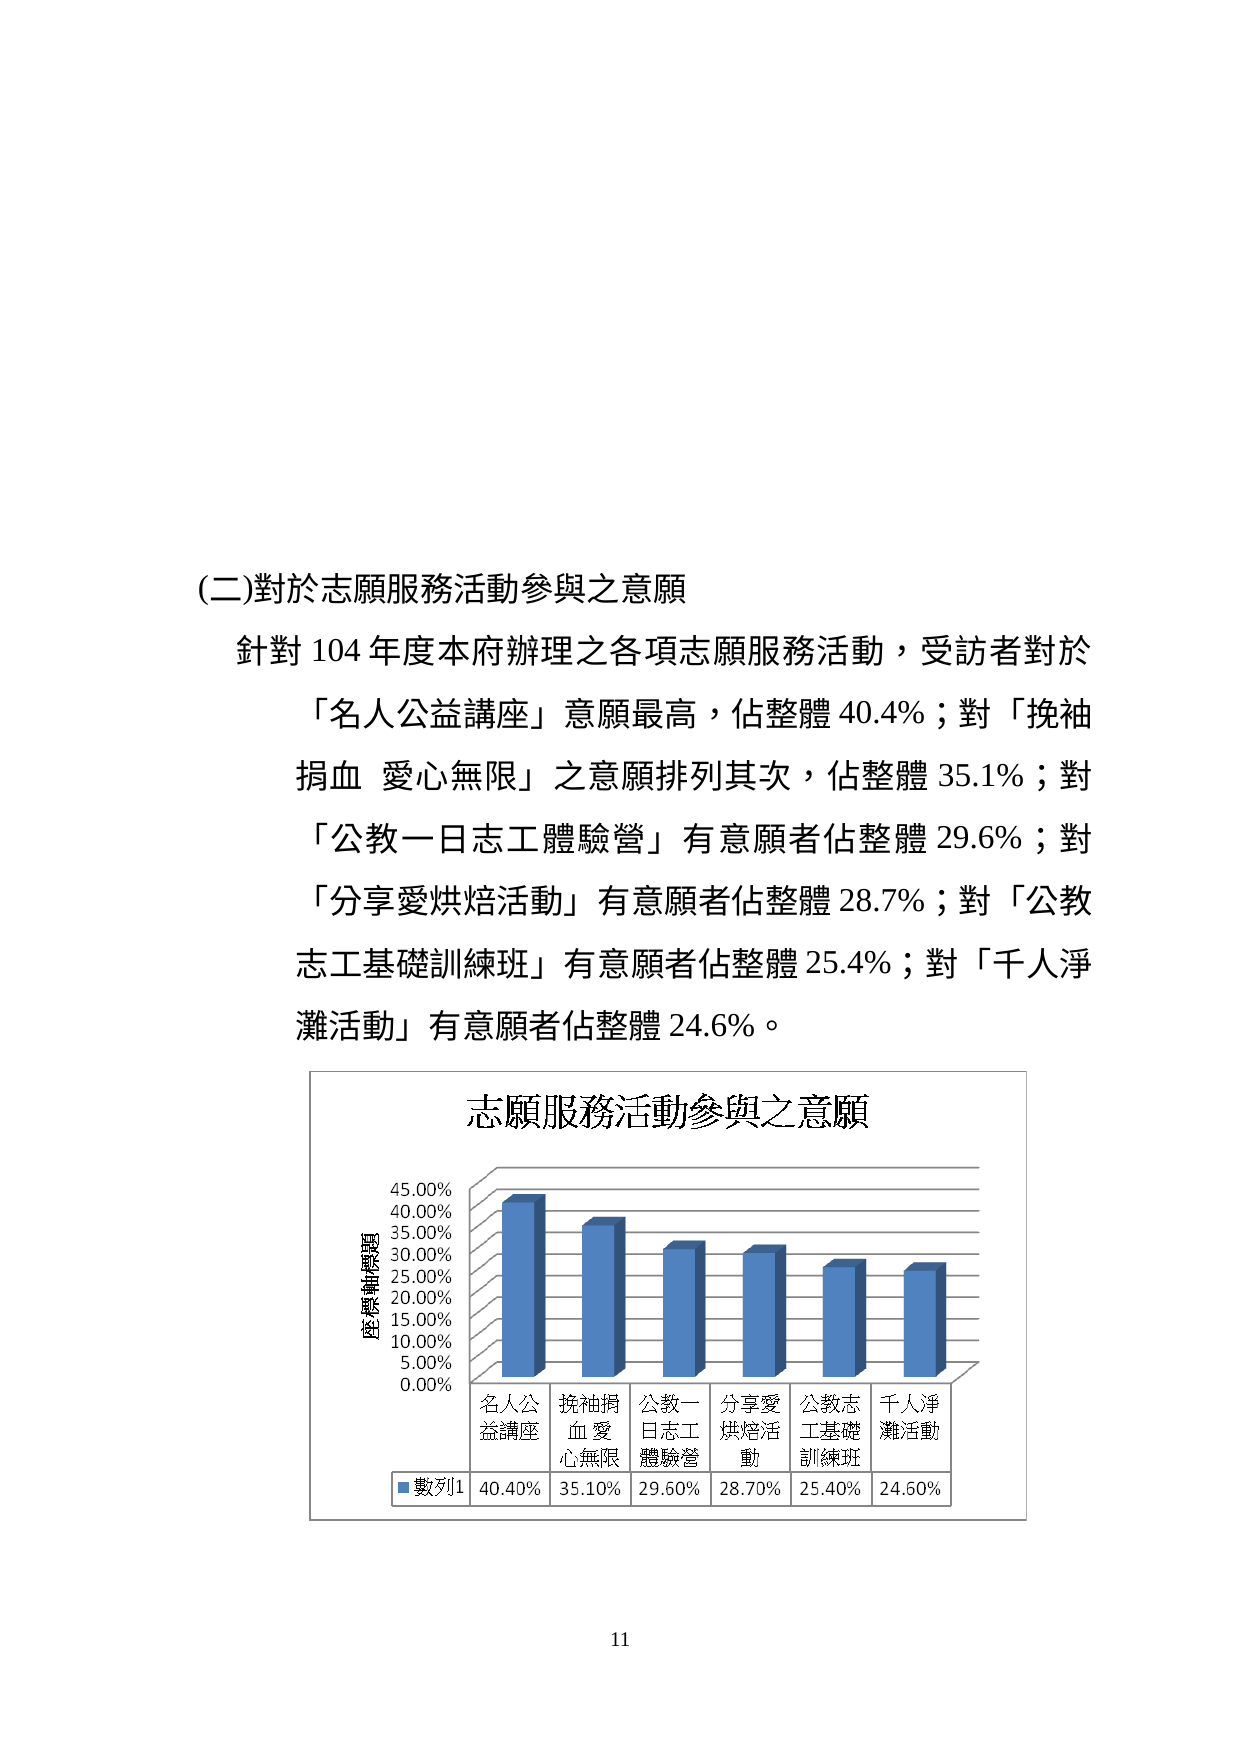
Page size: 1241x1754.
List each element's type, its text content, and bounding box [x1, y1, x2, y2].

text (二)對於志願服務活動參與之意願 [148, 545, 1092, 608]
text 針對104年度本府辦理之各項志願服務活動，受訪者對於「名人公益講座」意願最高，佔整體40.4%；對「挽袖捐血 愛心無限」之意願排列其次，佔整體35.1%；對「公教一日志工體驗營」有意願者佔整體29.6%；對「分享愛烘焙活動」有意願者佔整體28.7%；對「公教志工基礎訓練班」有意願者佔整體25.4%；對「千人淨灘活動」有意願者佔整體24.6%。 [148, 608, 1092, 1045]
